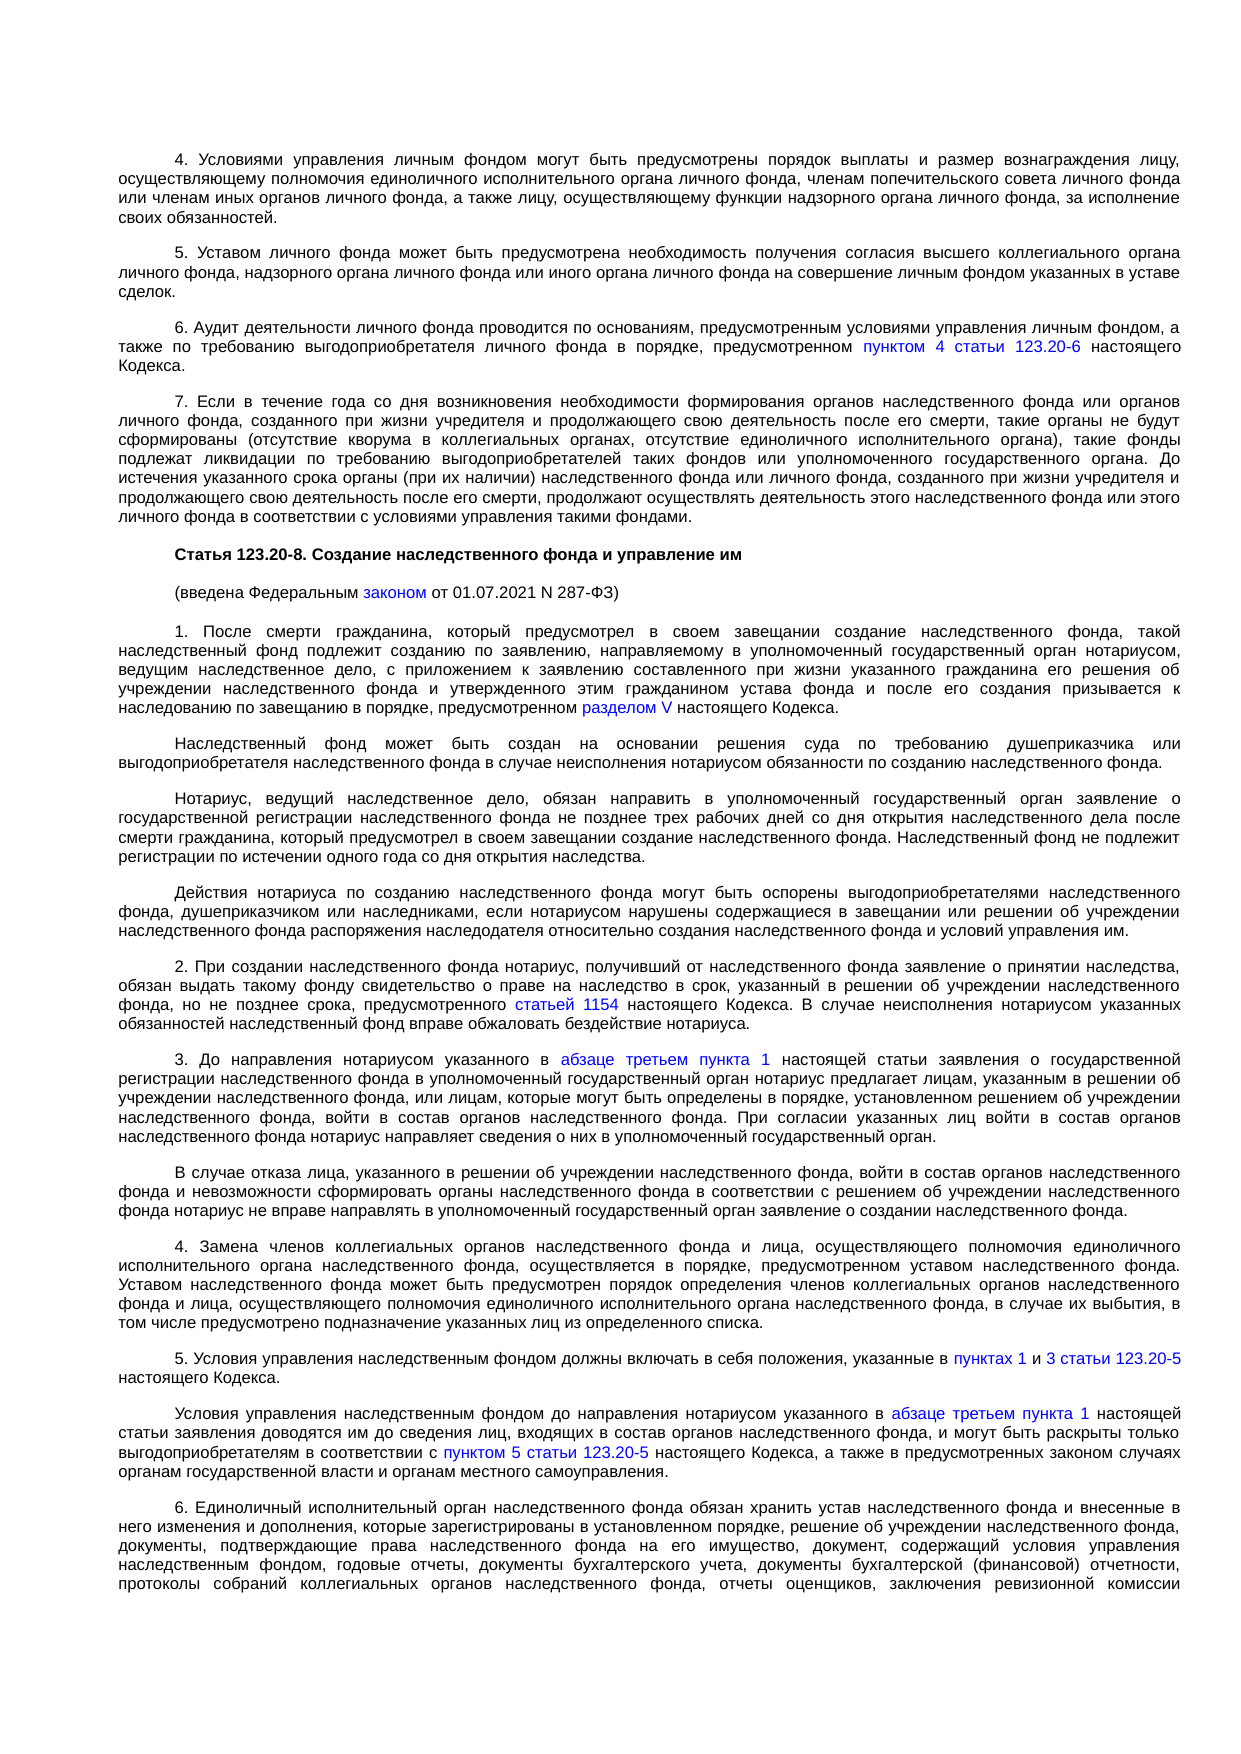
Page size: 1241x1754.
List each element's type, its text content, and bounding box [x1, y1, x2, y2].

text 7. Если в течение года со дня возникновения необходимости формирования органов наследственного фонда или органов личного фонда, созданного при жизни учредителя и продолжающего свою деятельность после его смерти, такие органы не будут сформированы (отсутствие кворума в коллегиальных органах, отсутствие единоличного исполнительного органа), такие фонды подлежат ликвидации по требованию выгодоприобретателей таких фондов или уполномоченного государственного органа. До истечения указанного срока органы (при их наличии) наследственного фонда или личного фонда, созданного при жизни учредителя и продолжающего свою деятельность после его смерти, продолжают осуществлять деятельность этого наследственного фонда или этого личного фонда в соответствии с условиями управления такими фондами. [118, 392, 1181, 526]
text 4. Замена членов коллегиальных органов наследственного фонда и лица, осуществляющего полномочия единоличного исполнительного органа наследственного фонда, осуществляется в порядке, предусмотренном уставом наследственного фонда. Уставом наследственного фонда может быть предусмотрен порядок определения членов коллегиальных органов наследственного фонда и лица, осуществляющего полномочия единоличного исполнительного органа наследственного фонда, в случае их выбытия, в том числе предусмотрено подназначение указанных лиц из определенного списка. [118, 1237, 1181, 1332]
text Наследственный фонд может быть создан на основании решения суда по требованию душеприказчика или выгодоприобретателя наследственного фонда в случае неисполнения нотариусом обязанности по созданию наследственного фонда. [118, 734, 1181, 772]
text Нотариус, ведущий наследственное дело, обязан направить в уполномоченный государственный орган заявление о государственной регистрации наследственного фонда не позднее трех рабочих дней со дня открытия наследственного дела после смерти гражданина, который предусмотрел в своем завещании создание наследственного фонда. Наследственный фонд не подлежит регистрации по истечении одного года со дня открытия наследства. [118, 789, 1181, 866]
text 5. Условия управления наследственным фондом должны включать в себя положения, указанные в пунктах 1 и 3 статьи 123.20-5 настоящего Кодекса. [118, 1349, 1181, 1387]
text 6. Единоличный исполнительный орган наследственного фонда обязан хранить устав наследственного фонда и внесенные в него изменения и дополнения, которые зарегистрированы в установленном порядке, решение об учреждении наследственного фонда, документы, подтверждающие права наследственного фонда на его имущество, документ, содержащий условия управления наследственным фондом, годовые отчеты, документы бухгалтерского учета, документы бухгалтерской (финансовой) отчетности, протоколы собраний коллегиальных органов наследственного фонда, отчеты оценщиков, заключения ревизионной комиссии [118, 1497, 1181, 1593]
text (введена Федеральным законом от 01.07.2021 N 287-ФЗ) [118, 583, 1181, 602]
text 2. При создании наследственного фонда нотариус, получивший от наследственного фонда заявление о принятии наследства, обязан выдать такому фонду свидетельство о праве на наследство в срок, указанный в решении об учреждении наследственного фонда, но не позднее срока, предусмотренного статьей 1154 настоящего Кодекса. В случае неисполнения нотариусом указанных обязанностей наследственный фонд вправе обжаловать бездействие нотариуса. [118, 957, 1181, 1033]
subtitle Статья 123.20-8. Создание наследственного фонда и управление им [118, 545, 1181, 564]
text Действия нотариуса по созданию наследственного фонда могут быть оспорены выгодоприобретателями наследственного фонда, душеприказчиком или наследниками, если нотариусом нарушены содержащиеся в завещании или решении об учреждении наследственного фонда распоряжения наследодателя относительно создания наследственного фонда и условий управления им. [118, 882, 1181, 940]
text 5. Уставом личного фонда может быть предусмотрена необходимость получения согласия высшего коллегиального органа личного фонда, надзорного органа личного фонда или иного органа личного фонда на совершение личным фондом указанных в уставе сделок. [118, 243, 1181, 301]
text 4. Условиями управления личным фондом могут быть предусмотрены порядок выплаты и размер вознаграждения лицу, осуществляющему полномочия единоличного исполнительного органа личного фонда, членам попечительского совета личного фонда или членам иных органов личного фонда, а также лицу, осуществляющему функции надзорного органа личного фонда, за исполнение своих обязанностей. [118, 150, 1181, 227]
text 1. После смерти гражданина, который предусмотрел в своем завещании создание наследственного фонда, такой наследственный фонд подлежит созданию по заявлению, направляемому в уполномоченный государственный орган нотариусом, ведущим наследственное дело, с приложением к заявлению составленного при жизни указанного гражданина его решения об учреждении наследственного фонда и утвержденного этим гражданином устава фонда и после его создания призывается к наследованию по завещанию в порядке, предусмотренном разделом V настоящего Кодекса. [118, 622, 1181, 717]
text Условия управления наследственным фондом до направления нотариусом указанного в абзаце третьем пункта 1 настоящей статьи заявления доводятся им до сведения лиц, входящих в состав органов наследственного фонда, и могут быть раскрыты только выгодоприобретателям в соответствии с пунктом 5 статьи 123.20-5 настоящего Кодекса, а также в предусмотренных законом случаях органам государственной власти и органам местного самоуправления. [118, 1404, 1181, 1481]
text 3. До направления нотариусом указанного в абзаце третьем пункта 1 настоящей статьи заявления о государственной регистрации наследственного фонда в уполномоченный государственный орган нотариус предлагает лицам, указанным в решении об учреждении наследственного фонда, или лицам, которые могут быть определены в порядке, установленном решением об учреждении наследственного фонда, войти в состав органов наследственного фонда. При согласии указанных лиц войти в состав органов наследственного фонда нотариус направляет сведения о них в уполномоченный государственный орган. [118, 1050, 1181, 1146]
text 6. Аудит деятельности личного фонда проводится по основаниям, предусмотренным условиями управления личным фондом, а также по требованию выгодоприобретателя личного фонда в порядке, предусмотренном пунктом 4 статьи 123.20-6 настоящего Кодекса. [118, 317, 1181, 375]
text В случае отказа лица, указанного в решении об учреждении наследственного фонда, войти в состав органов наследственного фонда и невозможности сформировать органы наследственного фонда в соответствии с решением об учреждении наследственного фонда нотариус не вправе направлять в уполномоченный государственный орган заявление о создании наследственного фонда. [118, 1162, 1181, 1220]
